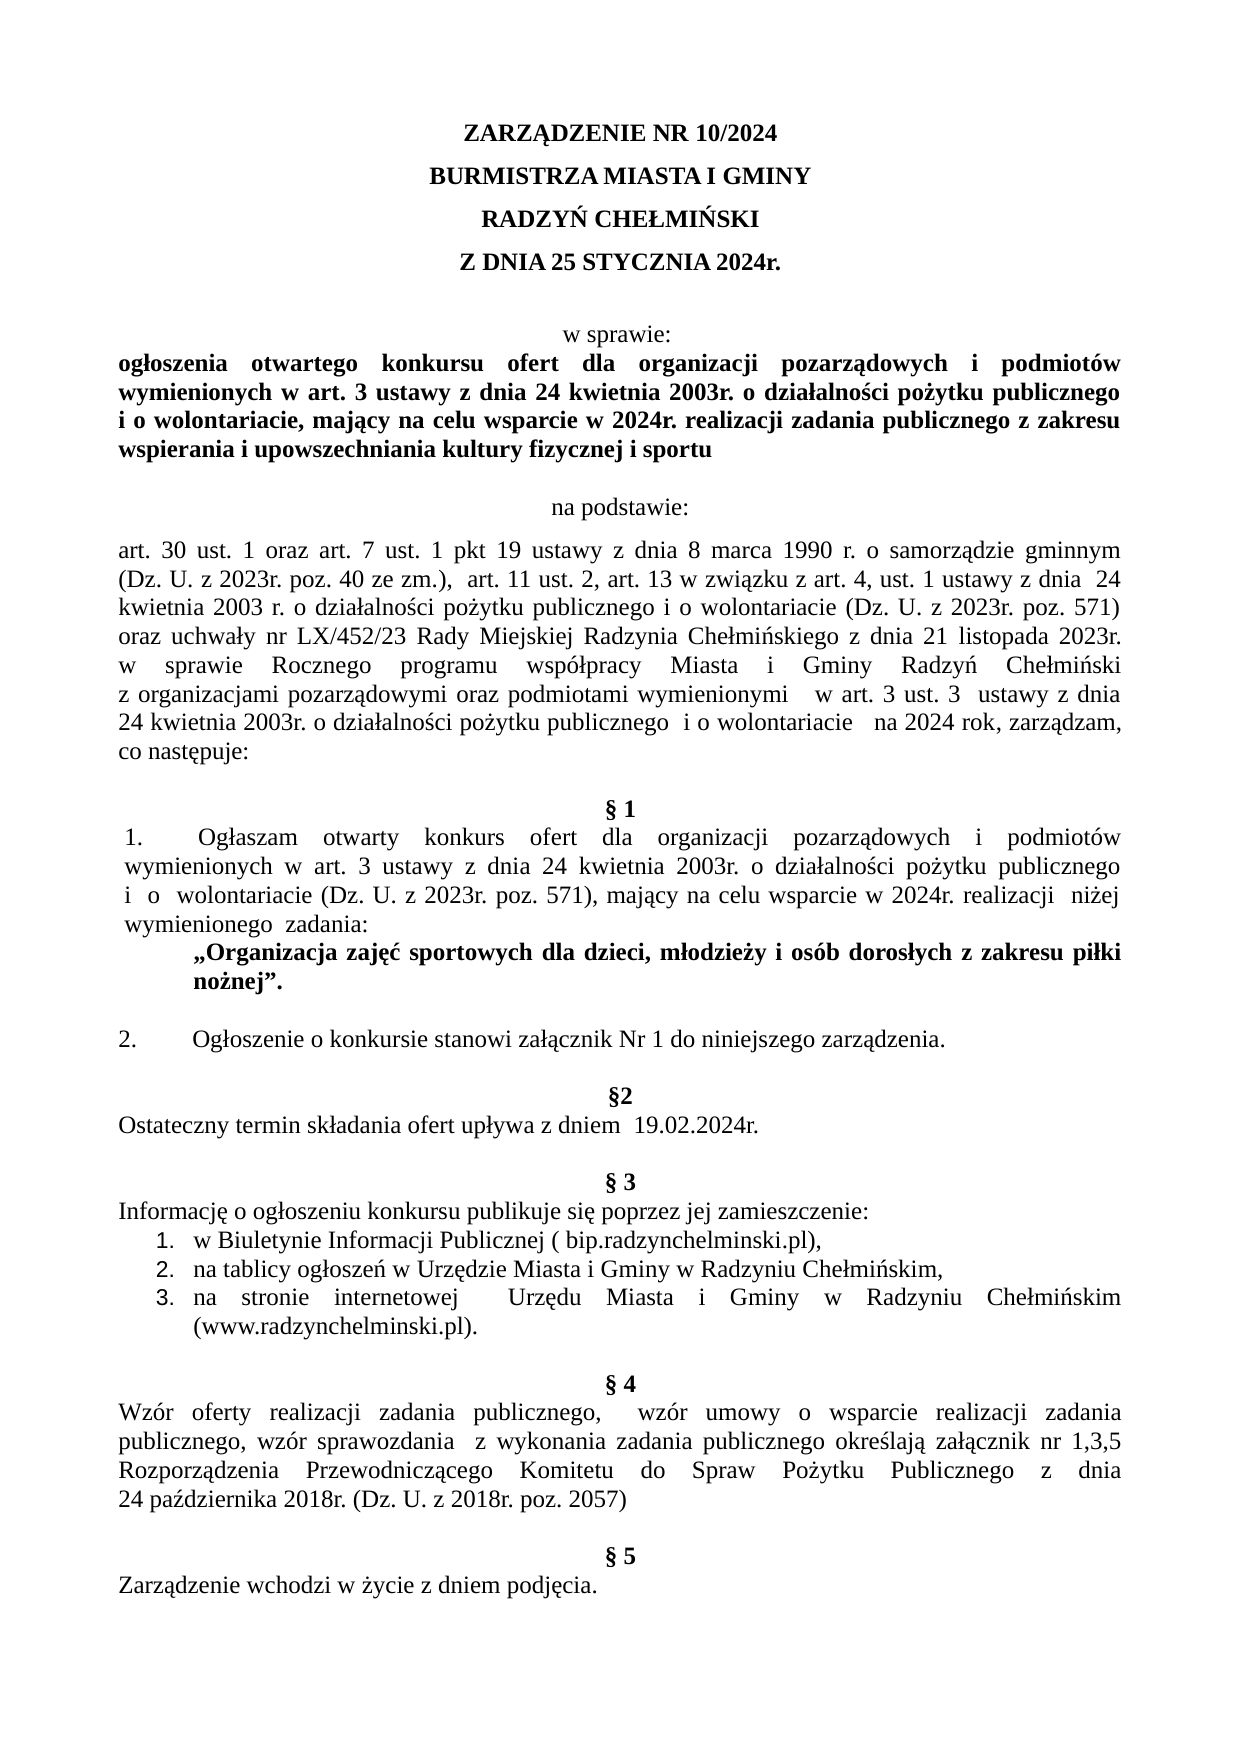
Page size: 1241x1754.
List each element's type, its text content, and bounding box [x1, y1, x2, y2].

list Ogłoszenie o konkursie stanowi załącznik Nr 1 do niniejszego zarządzenia. [118, 1024, 1122, 1052]
text ogłoszenia otwartego konkursu ofert dla organizacji pozarządowych i podmiotów wymienionych w art. 3 ustawy z dnia 24 kwietnia 2003r. o działalności pożytku publicznego i o wolontariacie, mający na celu wsparcie w 2024r. realizacji zadania publicznego z zakresu wspierania i upowszechniania kultury fizycznej i sportu [118, 348, 1122, 463]
text w sprawie: [118, 319, 1122, 348]
list Ogłaszam otwarty konkurs ofert dla organizacji pozarządowych i podmiotów wymienionych w art. 3 ustawy z dnia 24 kwietnia 2003r. o działalności pożytku publicznego i o wolontariacie (Dz. U. z 2023r. poz. 571), mający na celu wsparcie w 2024r. realizacji niżej wymienionego zadania: [124, 822, 1122, 937]
list na stronie internetowej Urzędu Miasta i Gminy w Radzyniu Chełmińskim (www.radzynchelminski.pl). [156, 1282, 1122, 1340]
list na podstawie: [118, 492, 1122, 521]
text RADZYŃ CHEŁMIŃSKI [118, 204, 1122, 233]
text Zarządzenie wchodzi w życie z dniem podjęcia. [118, 1570, 1122, 1599]
list w Biuletynie Informacji Publicznej ( bip.radzynchelminski.pl), [156, 1225, 1122, 1254]
text § 3 [118, 1167, 1122, 1196]
text § 4 [118, 1369, 1122, 1397]
text BURMISTRZA MIASTA I GMINY [118, 161, 1122, 190]
text §2 [118, 1081, 1122, 1110]
text Z DNIA 25 STYCZNIA 2024r. [118, 247, 1122, 276]
text § 5 [118, 1541, 1122, 1570]
list na tablicy ogłoszeń w Urzędzie Miasta i Gminy w Radzyniu Chełmińskim, [156, 1254, 1122, 1282]
text § 1 [118, 794, 1122, 822]
text Ostateczny termin składania ofert upływa z dniem 19.02.2024r. [118, 1110, 1122, 1139]
text Wzór oferty realizacji zadania publicznego, wzór umowy o wsparcie realizacji zadania publicznego, wzór sprawozdania z wykonania zadania publicznego określają załącznik nr 1,3,5 Rozporządzenia Przewodniczącego Komitetu do Spraw Pożytku Publicznego z dnia 24 października 2018r. (Dz. U. z 2018r. poz. 2057) [118, 1397, 1122, 1512]
list art. 30 ust. 1 oraz art. 7 ust. 1 pkt 19 ustawy z dnia 8 marca 1990 r. o samorządzie gminnym (Dz. U. z 2023r. poz. 40 ze zm.), art. 11 ust. 2, art. 13 w związku z art. 4, ust. 1 ustawy z dnia 24 kwietnia 2003 r. o działalności pożytku publicznego i o wolontariacie (Dz. U. z 2023r. poz. 571) oraz uchwały nr LX/452/23 Rady Miejskiej Radzynia Chełmińskiego z dnia 21 listopada 2023r. w sprawie Rocznego programu współpracy Miasta i Gminy Radzyń Chełmiński z organizacjami pozarządowymi oraz podmiotami wymienionymi w art. 3 ust. 3 ustawy z dnia 24 kwietnia 2003r. o działalności pożytku publicznego i o wolontariacie na 2024 rok, zarządzam, co następuje: [118, 535, 1122, 765]
text Informację o ogłoszeniu konkursu publikuje się poprzez jej zamieszczenie: [118, 1196, 1122, 1225]
text ZARZĄDZENIE NR 10/2024 [118, 118, 1122, 147]
text „Organizacja zajęć sportowych dla dzieci, młodzieży i osób dorosłych z zakresu piłki nożnej”. [193, 937, 1122, 995]
